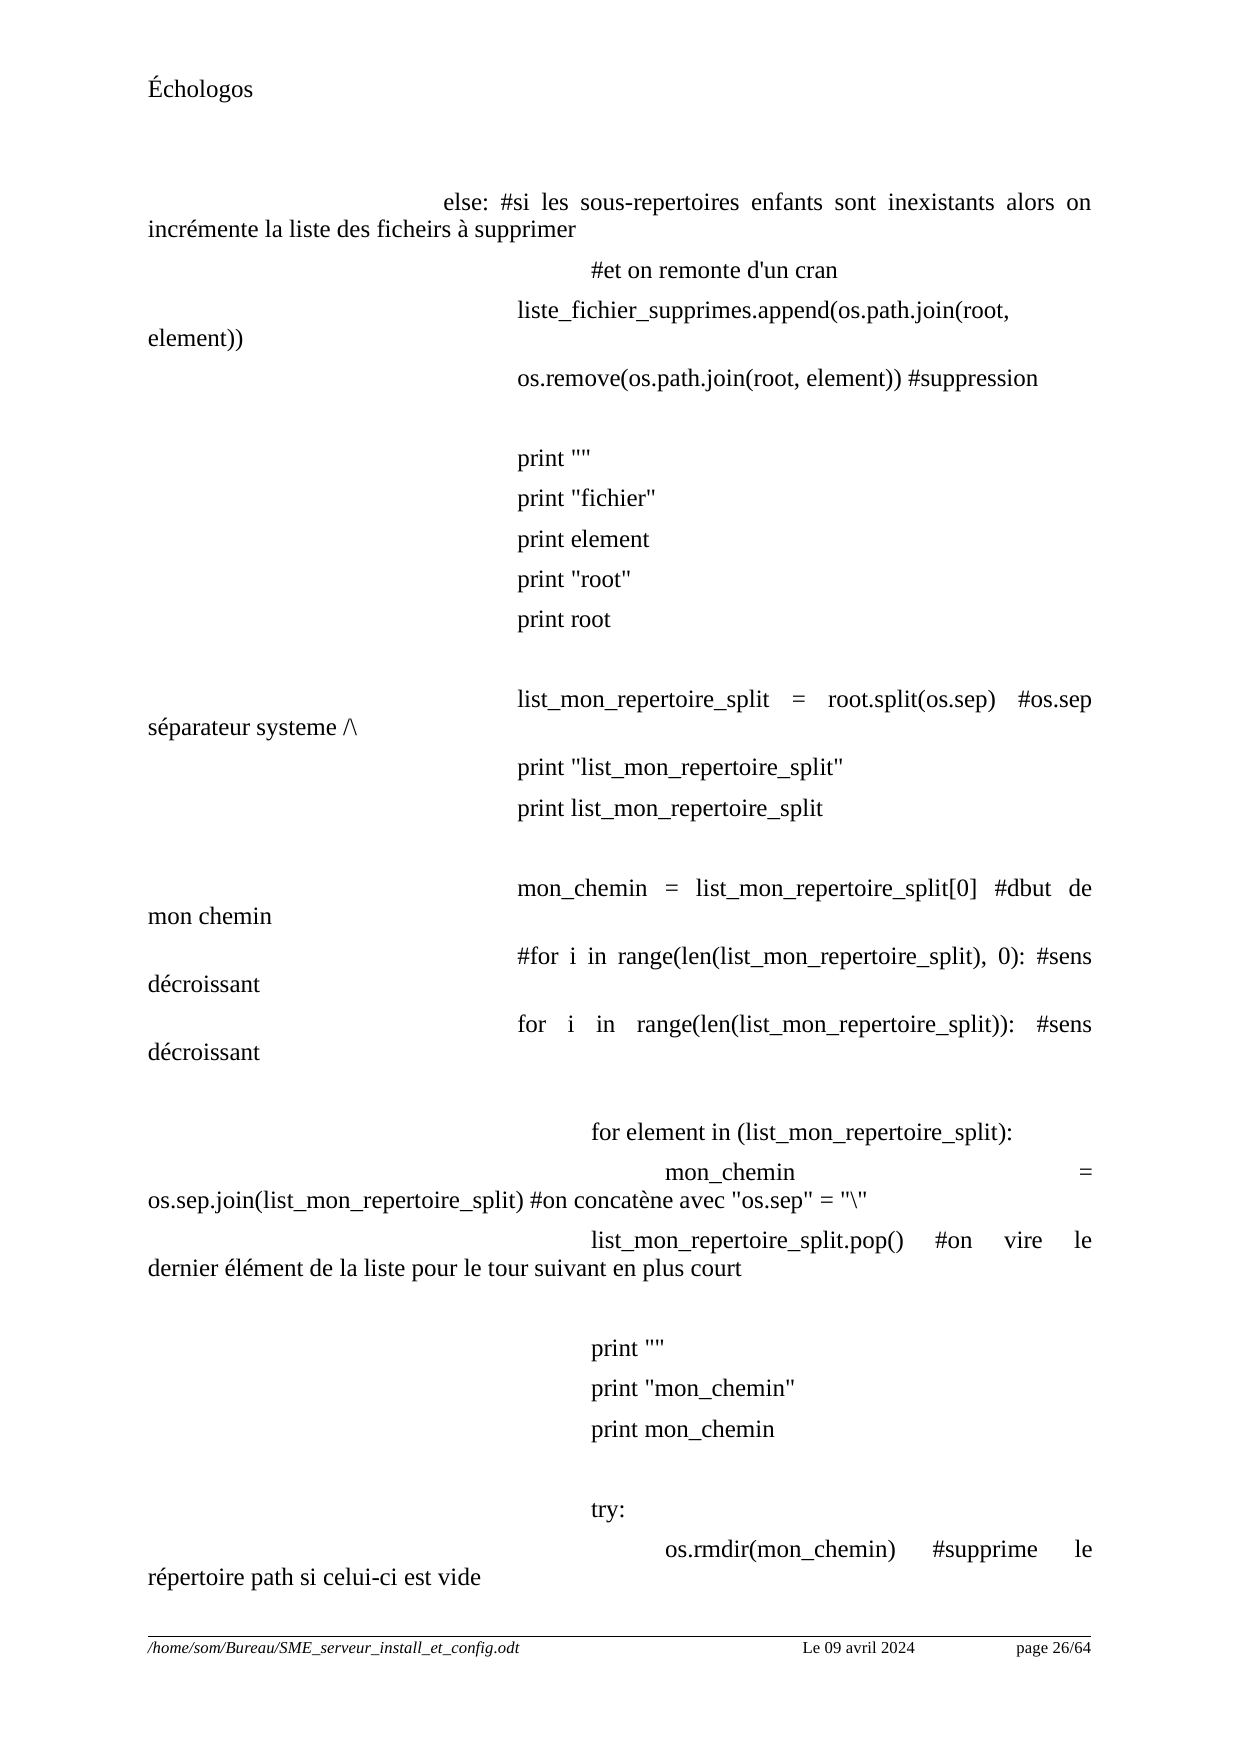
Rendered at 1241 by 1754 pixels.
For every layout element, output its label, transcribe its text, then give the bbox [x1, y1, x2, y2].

text print mon_chemin [148, 1415, 1092, 1442]
text os.remove(os.path.join(root, element)) #suppression [148, 364, 1092, 392]
text print "root" [148, 565, 1092, 593]
text #et on remonte d'un cran [148, 256, 1092, 283]
text mon_chemin = os.sep.join(list_mon_repertoire_split) #on concatène avec "os.sep" = "\" [148, 1158, 1092, 1214]
text print "mon_chemin" [148, 1374, 1092, 1402]
text mon_chemin = list_mon_repertoire_split[0] #dbut de mon chemin [148, 874, 1092, 929]
text try: [148, 1495, 1092, 1523]
text print "list_mon_repertoire_split" [148, 753, 1092, 781]
text print element [148, 525, 1092, 552]
text liste_fichier_supprimes.append(os.path.join(root, element)) [148, 296, 1092, 351]
text else: #si les sous-repertoires enfants sont inexistants alors on incrémente la liste des ficheirs à supprimer [148, 188, 1092, 243]
text list_mon_repertoire_split = root.split(os.sep) #os.sep séparateur systeme /\ [148, 686, 1092, 741]
text os.rmdir(mon_chemin) #supprime le répertoire path si celui-ci est vide [148, 1535, 1092, 1591]
text print root [148, 605, 1092, 633]
text for i in range(len(list_mon_repertoire_split)): #sens décroissant [148, 1010, 1092, 1065]
text print list_mon_repertoire_split [148, 794, 1092, 821]
text print "fichier" [148, 484, 1092, 512]
text for element in (list_mon_repertoire_split): [148, 1118, 1092, 1146]
text list_mon_repertoire_split.pop() #on vire le dernier élément de la liste pour le tour suivant en plus court [148, 1226, 1092, 1282]
text print "" [148, 444, 1092, 472]
text print "" [148, 1334, 1092, 1362]
text #for i in range(len(list_mon_repertoire_split), 0): #sens décroissant [148, 942, 1092, 997]
